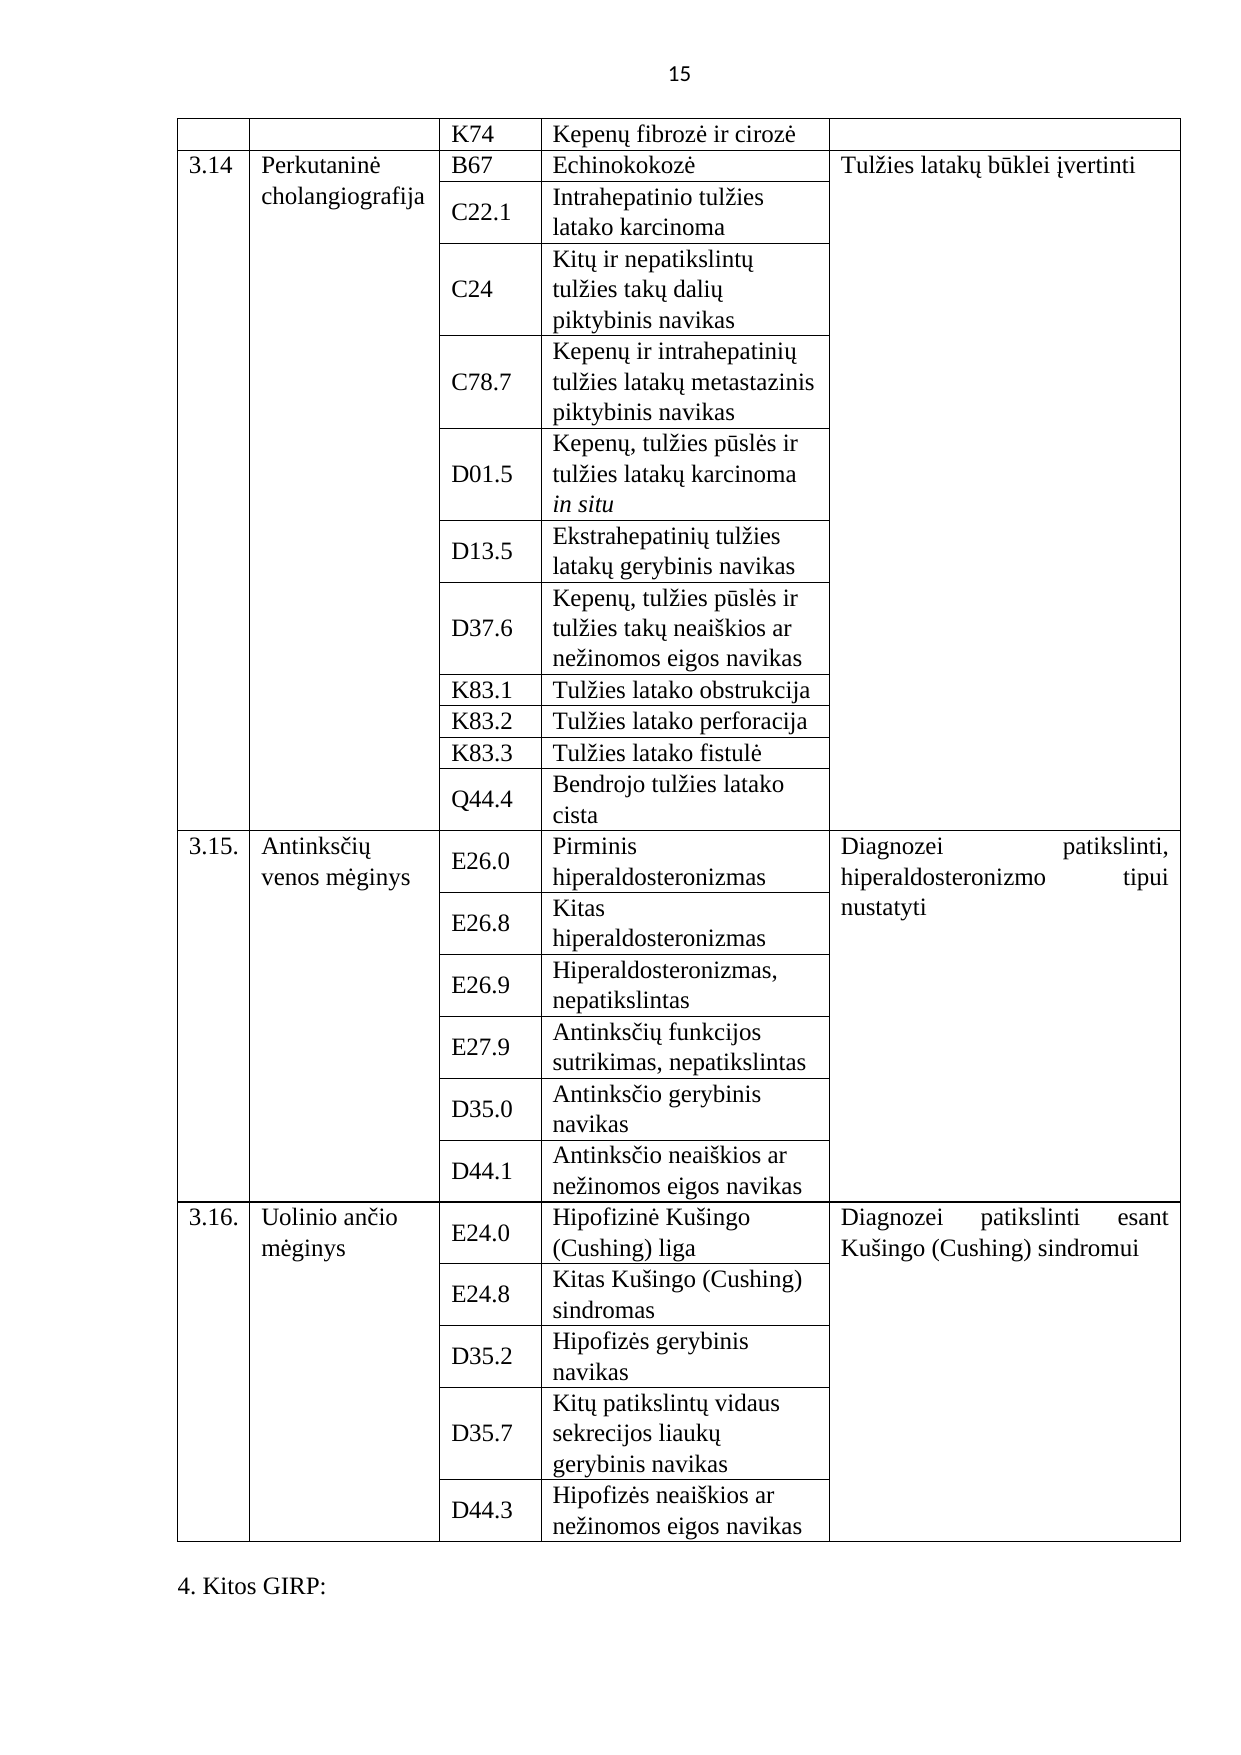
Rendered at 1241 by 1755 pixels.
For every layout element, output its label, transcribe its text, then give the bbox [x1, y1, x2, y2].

table_cell E26.9 [440, 955, 541, 1016]
table_cell Uolinio ančio mėginys [250, 1203, 439, 1541]
table_cell Intrahepatinio tulžies latako karcinoma [542, 182, 829, 243]
table_cell Kepenų ir intrahepatinių tulžies latakų metastazinis piktybinis navikas [542, 336, 829, 427]
table_cell Antinksčių funkcijos sutrikimas, nepatikslintas [542, 1017, 829, 1078]
table_cell [178, 119, 249, 149]
table_cell D44.1 [440, 1141, 541, 1201]
table_cell Hipofizės neaiškios ar nežinomos eigos navikas [542, 1480, 829, 1541]
table_cell [830, 119, 1180, 149]
table_cell C78.7 [440, 336, 541, 427]
table_cell D35.7 [440, 1388, 541, 1479]
table_cell D35.2 [440, 1326, 541, 1387]
table_cell Tulžies latako fistulė [542, 738, 829, 768]
table_cell B67 [440, 151, 541, 181]
table_cell Kitų ir nepatikslintų tulžies takų dalių piktybinis navikas [542, 244, 829, 335]
table_cell K74 [440, 119, 541, 149]
table_cell Hiperaldosteronizmas, nepatikslintas [542, 955, 829, 1016]
table_cell Antinksčio neaiškios ar nežinomos eigos navikas [542, 1141, 829, 1201]
table_cell Diagnozei patikslinti esant Kušingo (Cushing) sindromui [830, 1203, 1180, 1541]
table_cell D44.3 [440, 1480, 541, 1541]
table_cell Ekstrahepatinių tulžies latakų gerybinis navikas [542, 521, 829, 582]
table_cell Echinokokozė [542, 151, 829, 181]
table_cell D35.0 [440, 1079, 541, 1139]
table_cell [250, 119, 439, 149]
table_cell 3.16. [178, 1203, 249, 1541]
table_cell 3.15. [178, 831, 249, 1201]
table_cell Kepenų, tulžies pūslės ir tulžies takų neaiškios ar nežinomos eigos navikas [542, 583, 829, 674]
table_cell D37.6 [440, 583, 541, 674]
table_cell C22.1 [440, 182, 541, 243]
table_cell Tulžies latako obstrukcija [542, 675, 829, 705]
table_cell Q44.4 [440, 769, 541, 830]
table_cell Tulžies latakų būklei įvertinti [830, 151, 1180, 830]
table_cell K83.3 [440, 738, 541, 768]
table_cell Kepenų fibrozė ir cirozė [542, 119, 829, 149]
table_cell D01.5 [440, 429, 541, 520]
table_cell Kitų patikslintų vidaus sekrecijos liaukų gerybinis navikas [542, 1388, 829, 1479]
table_cell E26.0 [440, 831, 541, 892]
table_cell 3.14 [178, 151, 249, 830]
table_cell Tulžies latako perforacija [542, 706, 829, 737]
table_cell Kepenų, tulžies pūslės ir tulžies latakų karcinoma in situ [542, 429, 829, 520]
table_cell K83.1 [440, 675, 541, 705]
text 4. Kitos GIRP: [177, 1571, 1181, 1600]
table_cell Kitas Kušingo (Cushing) sindromas [542, 1264, 829, 1325]
table_cell Hipofizės gerybinis navikas [542, 1326, 829, 1387]
table_cell Diagnozei patikslinti, hiperaldosteronizmo tipui nustatyti [830, 831, 1180, 1201]
table_cell E24.8 [440, 1264, 541, 1325]
table_cell Bendrojo tulžies latako cista [542, 769, 829, 830]
table_cell Antinksčio gerybinis navikas [542, 1079, 829, 1139]
table_cell E27.9 [440, 1017, 541, 1078]
table_cell E24.0 [440, 1203, 541, 1263]
table_cell D13.5 [440, 521, 541, 582]
table_cell C24 [440, 244, 541, 335]
table_cell Perkutaninė cholangiografija [250, 151, 439, 830]
table_cell Pirminis hiperaldosteronizmas [542, 831, 829, 892]
table_cell E26.8 [440, 893, 541, 954]
table_cell K83.2 [440, 706, 541, 737]
table_cell Hipofizinė Kušingo (Cushing) liga [542, 1203, 829, 1263]
table_cell Kitas hiperaldosteronizmas [542, 893, 829, 954]
table_cell Antinksčių venos mėginys [250, 831, 439, 1201]
